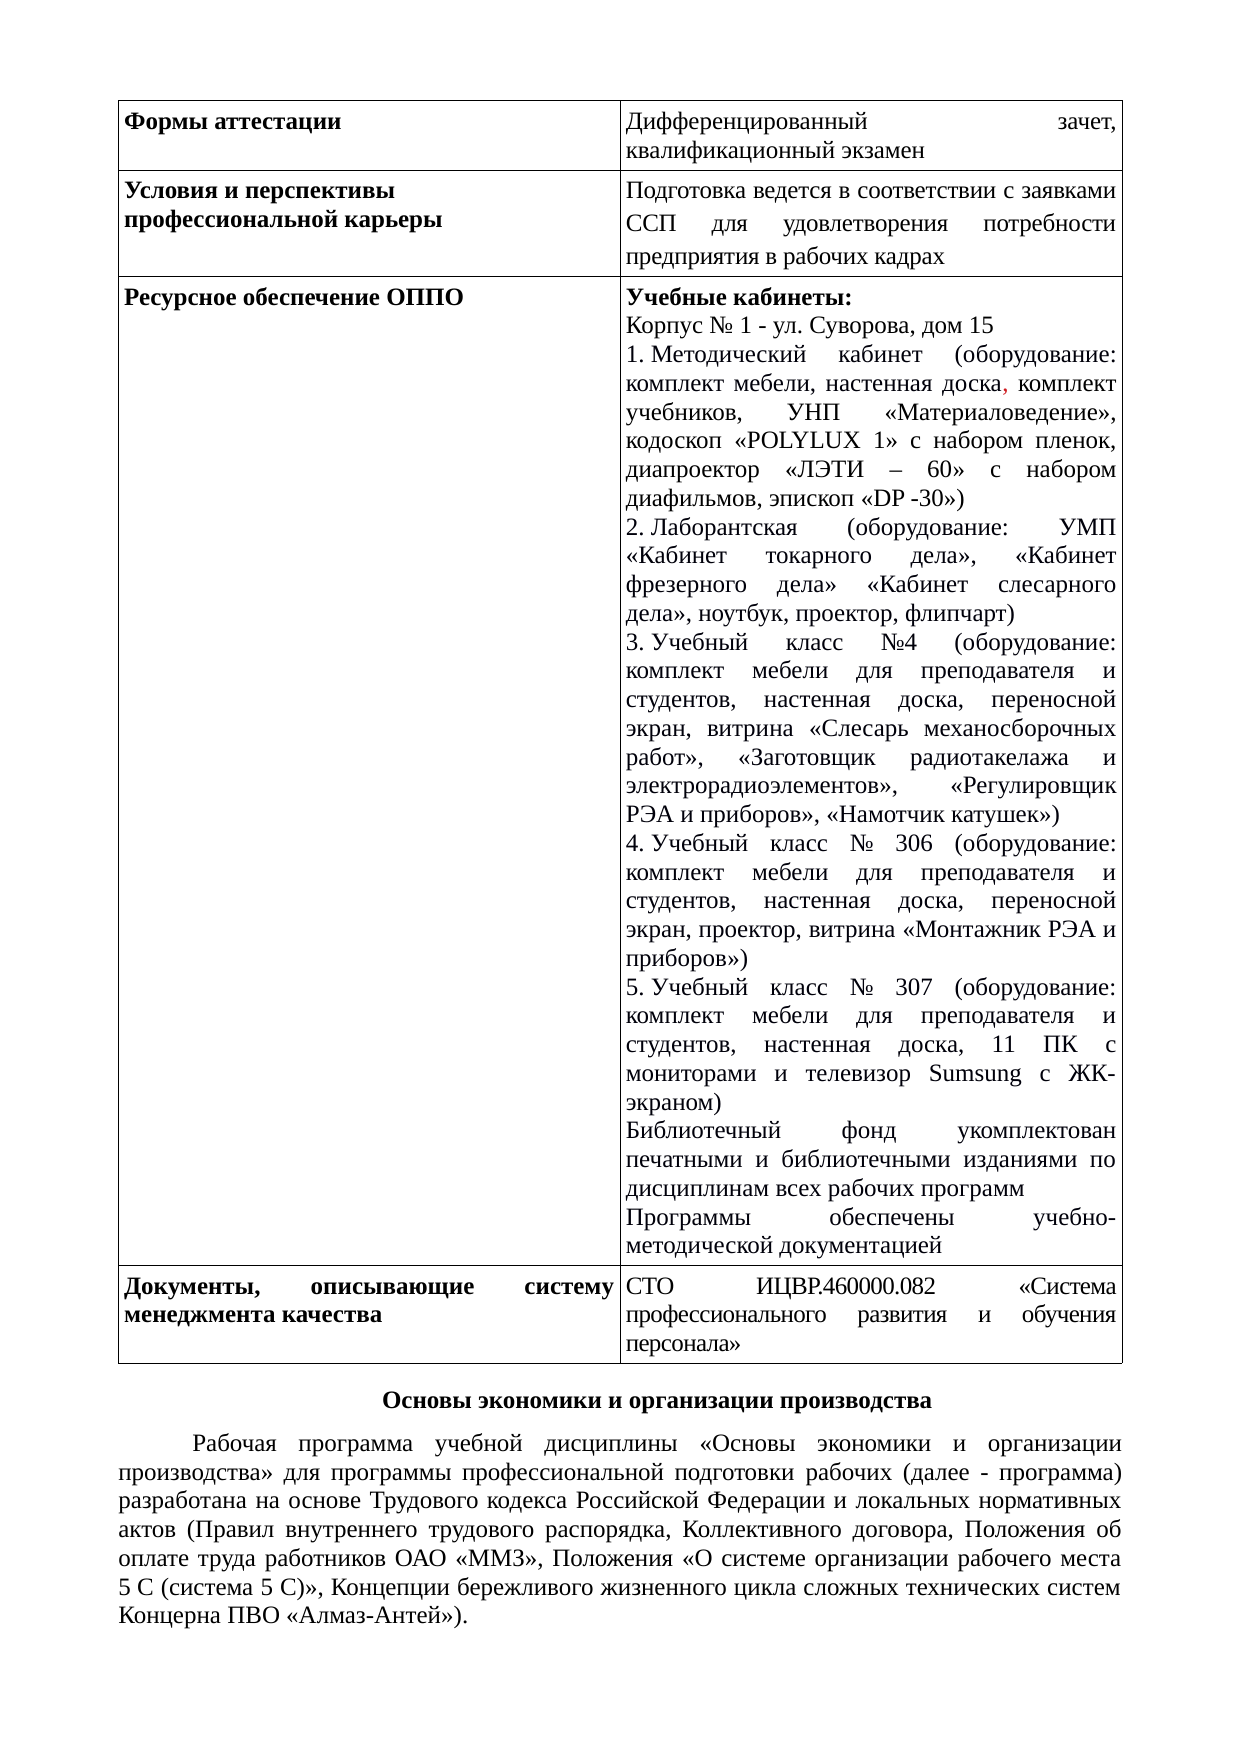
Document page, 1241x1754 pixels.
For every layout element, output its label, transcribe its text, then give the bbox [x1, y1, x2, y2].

table_cell Условия и перспективы профессиональной карьеры [119, 171, 620, 276]
table_cell СТО ИЦВР.460000.082 «Система профессионального развития и обучения персонала» [621, 1266, 1122, 1363]
table_cell Документы, описывающие систему менеджмента качества [119, 1266, 620, 1363]
table_cell Формы аттестации [119, 101, 620, 169]
text Основы экономики и организации производства [118, 1385, 1122, 1413]
table_cell Ресурсное обеспечение ОППО [119, 277, 620, 1265]
table_cell Подготовка ведется в соответствии с заявками ССП для удовлетворения потребности предприятия в рабочих кадрах [621, 171, 1122, 276]
table_cell Дифференцированный зачет, квалификационный экзамен [621, 101, 1122, 169]
text Рабочая программа учебной дисциплины «Основы экономики и организации производства» для программы профессиональной подготовки рабочих (далее - программа) разработана на основе Трудового кодекса Российской Федерации и локальных нормативных актов (Правил внутреннего трудового распорядка, Коллективного договора, Положения об оплате труда работников ОАО «ММЗ», Положения «О системе организации рабочего места 5 С (система 5 С)», Концепции бережливого жизненного цикла сложных технических систем Концерна ПВО «Алмаз-Антей»). [118, 1428, 1122, 1629]
table_cell Учебные кабинеты: Корпус № 1 - ул. Суворова, дом 15 1. Методический кабинет (оборудование: комплект мебели, настенная доска, комплект учебников, УНП «Материаловедение», кодоскоп «POLYLUX 1» с набором пленок, диапроектор «ЛЭТИ – 60» с набором диафильмов, эпископ «DP -30») 2. Лаборантская (оборудование: УМП «Кабинет токарного дела», «Кабинет фрезерного дела» «Кабинет слесарного дела», ноутбук, проектор, флипчарт) 3. Учебный класс №4 (оборудование: комплект мебели для преподавателя и студентов, настенная доска, переносной экран, витрина «Слесарь механосборочных работ», «Заготовщик радиотакелажа и электрорадиоэлементов», «Регулировщик РЭА и приборов», «Намотчик катушек») 4. Учебный класс № 306 (оборудование: комплект мебели для преподавателя и студентов, настенная доска, переносной экран, проектор, витрина «Монтажник РЭА и приборов») 5. Учебный класс № 307 (оборудование: комплект мебели для преподавателя и студентов, настенная доска, 11 ПК c мониторами и телевизор Sumsung с ЖК-экраном) Библиотечный фонд укомплектован печатными и библиотечными изданиями по дисциплинам всех рабочих программ Программы обеспечены учебно-методической документацией [621, 277, 1122, 1265]
